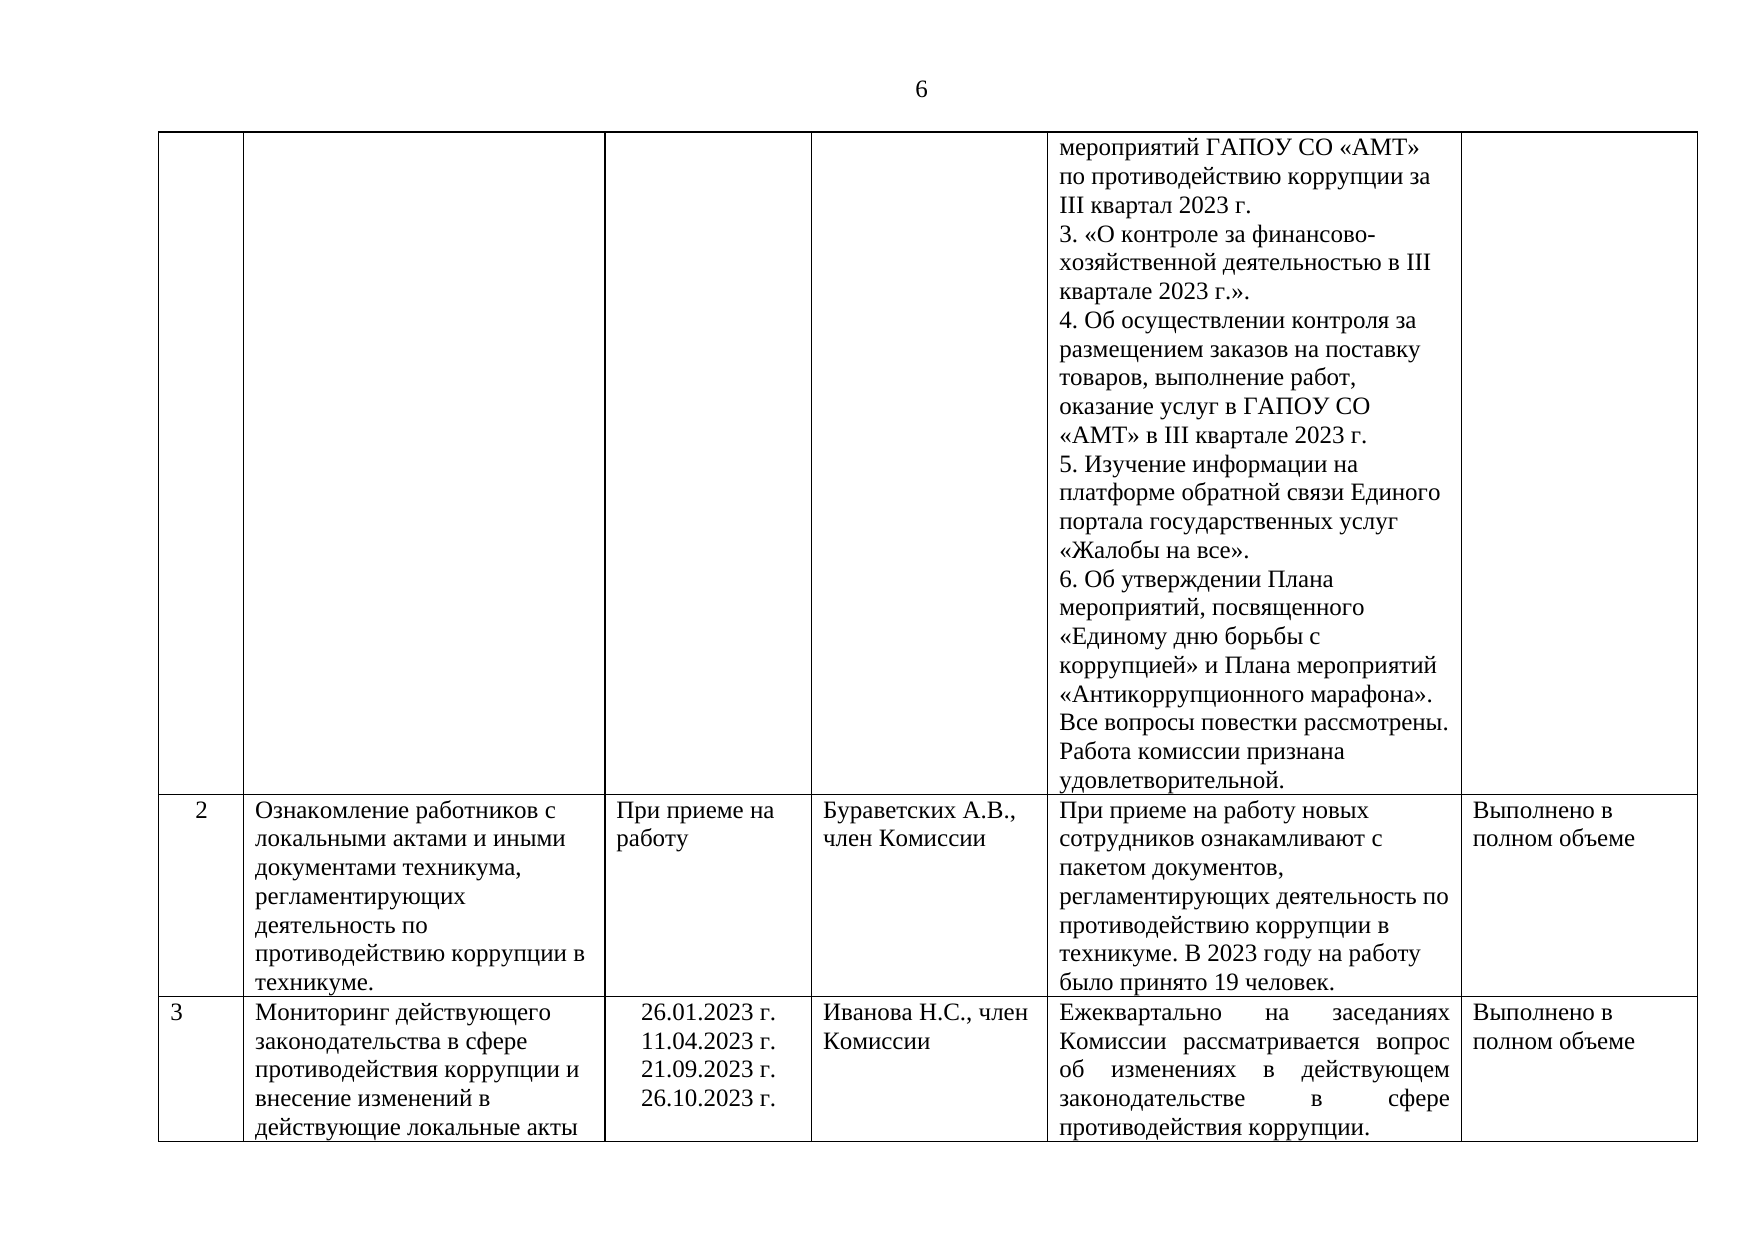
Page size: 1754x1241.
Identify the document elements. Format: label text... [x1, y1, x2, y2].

table_cell Бураветских А.В., член Комиссии [812, 795, 1047, 996]
table_cell [159, 133, 243, 794]
table_cell При приеме на работу [606, 795, 811, 996]
table_cell Иванова Н.С., член Комиссии [812, 997, 1047, 1141]
table_cell Выполнено в полном объеме [1462, 997, 1697, 1141]
table_cell [606, 133, 811, 794]
table_cell Выполнено в полном объеме [1462, 795, 1697, 996]
table_cell Мониторинг действующего законодательства в сфере противодействия коррупции и внесение изменений в действующие локальные акты [244, 997, 604, 1141]
table_cell мероприятий ГАПОУ СО «АМТ» по противодействию коррупции за III квартал 2023 г. 3. «О контроле за финансово-хозяйственной деятельностью в III квартале 2023 г.». 4. Об осуществлении контроля за размещением заказов на поставку товаров, выполнение работ, оказание услуг в ГАПОУ СО «АМТ» в III квартале 2023 г. 5. Изучение информации на платформе обратной связи Единого портала государственных услуг «Жалобы на все». 6. Об утверждении Плана мероприятий, посвященного «Единому дню борьбы с коррупцией» и Плана мероприятий «Антикоррупционного марафона». Все вопросы повестки рассмотрены. Работа комиссии признана удовлетворительной. [1048, 133, 1461, 794]
table_cell [812, 133, 1047, 794]
table_cell Ежеквартально на заседаниях Комиссии рассматривается вопрос об изменениях в действующем законодательстве в сфере противодействия коррупции. [1048, 997, 1461, 1141]
table_cell При приеме на работу новых сотрудников ознакамливают с пакетом документов, регламентирующих деятельность по противодействию коррупции в техникуме. В 2023 году на работу было принято 19 человек. [1048, 795, 1461, 996]
table_cell [1462, 133, 1697, 794]
table_cell 2 [159, 795, 243, 996]
table_cell 26.01.2023 г. 11.04.2023 г. 21.09.2023 г. 26.10.2023 г. [606, 997, 811, 1141]
table_cell 3 [159, 997, 243, 1141]
table_cell Ознакомление работников с локальными актами и иными документами техникума, регламентирующих деятельность по противодействию коррупции в техникуме. [244, 795, 604, 996]
table_cell [244, 133, 604, 794]
